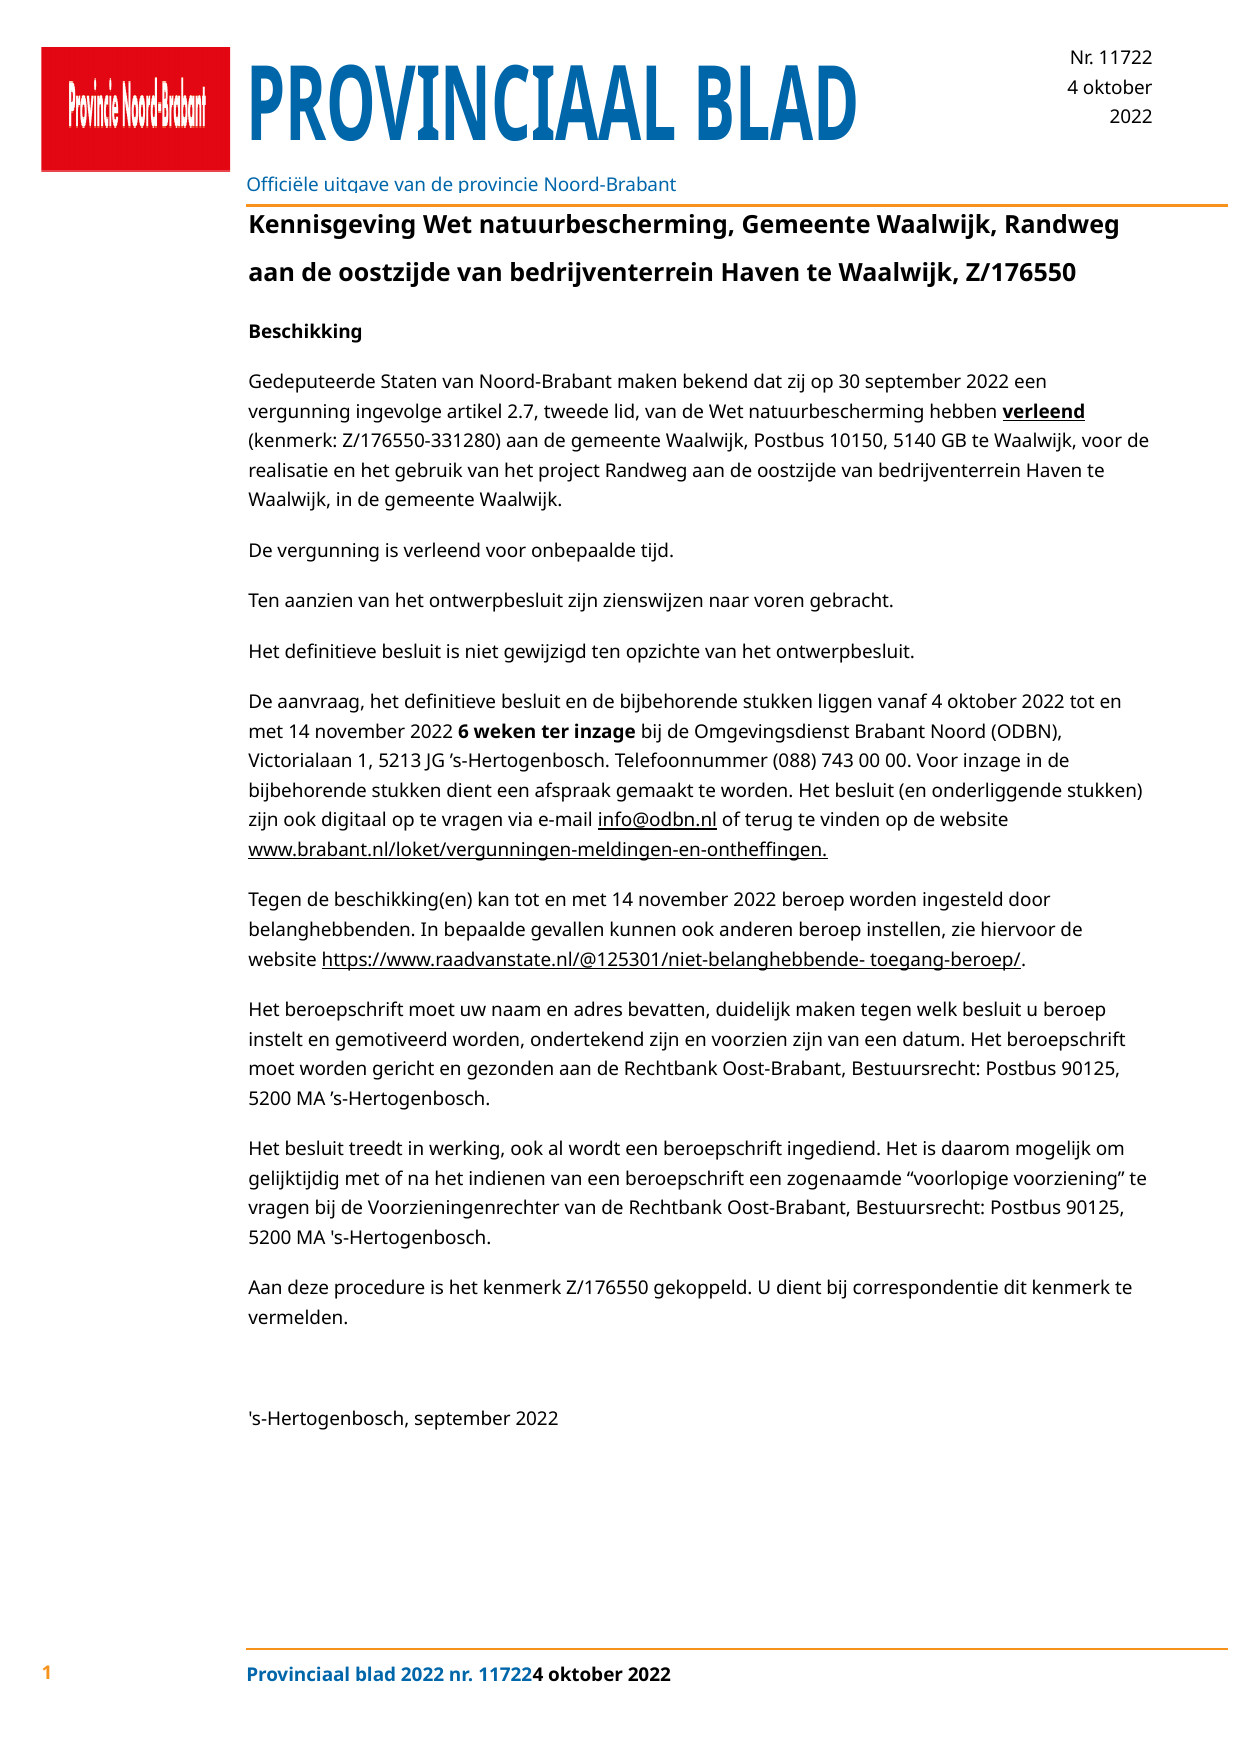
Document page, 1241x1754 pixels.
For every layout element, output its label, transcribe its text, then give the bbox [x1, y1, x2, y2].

text Het definitieve besluit is niet gewijzigd ten opzichte van het ontwerpbesluit. [248, 638, 1152, 664]
text De vergunning is verleend voor onbepaalde tijd. [248, 537, 1152, 563]
text Het beroepschrift moet uw naam en adres bevatten, duidelijk maken tegen welk besluit u beroep instelt en gemotiveerd worden, ondertekend zijn en voorzien zijn van een datum. Het beroepschrift moet worden gericht en gezonden aan de Rechtbank Oost-Brabant, Bestuursrecht: Postbus 90125, 5200 MA ’s-Hertogenbosch. [248, 996, 1152, 1111]
text Tegen de beschikking(en) kan tot en met 14 november 2022 beroep worden ingesteld door belanghebbenden. In bepaalde gevallen kunnen ook anderen beroep instellen, zie hiervoor de website https://www.raadvanstate.nl/@125301/niet-belanghebbende- toegang-beroep/. [248, 887, 1152, 972]
text 's-Hertogenbosch, september 2022 [248, 1405, 1152, 1431]
picture [41, 47, 231, 172]
text Het besluit treedt in werking, ook al wordt een beroepschrift ingediend. Het is daarom mogelijk om gelijktijdig met of na het indienen van een beroepschrift een zogenaamde “voorlopige voorziening” te vragen bij de Voorzieningenrechter van de Rechtbank Oost-Brabant, Bestuursrecht: Postbus 90125, 5200 MA 's-Hertogenbosch. [248, 1135, 1152, 1250]
text Kennisgeving Wet natuurbescherming, Gemeente Waalwijk, Randweg aan de oostzijde van bedrijventerrein Haven te Waalwijk, Z/176550 [248, 207, 1152, 288]
text Ten aanzien van het ontwerpbesluit zijn zienswijzen naar voren gebracht. [248, 587, 1152, 613]
text Beschikking [248, 318, 1152, 344]
text Gedeputeerde Staten van Noord-Brabant maken bekend dat zij op 30 september 2022 een vergunning ingevolge artikel 2.7, tweede lid, van de Wet natuurbescherming hebben verleend (kenmerk: Z/176550-331280) aan de gemeente Waalwijk, Postbus 10150, 5140 GB te Waalwijk, voor de realisatie en het gebruik van het project Randweg aan de oostzijde van bedrijventerrein Haven te Waalwijk, in de gemeente Waalwijk. [248, 368, 1152, 512]
text De aanvraag, het definitieve besluit en de bijbehorende stukken liggen vanaf 4 oktober 2022 tot en met 14 november 2022 6 weken ter inzage bij de Omgevingsdienst Brabant Noord (ODBN), Victorialaan 1, 5213 JG ’s-Hertogenbosch. Telefoonnummer (088) 743 00 00. Voor inzage in de bijbehorende stukken dient een afspraak gemaakt te worden. Het besluit (en onderliggende stukken) zijn ook digitaal op te vragen via e-mail info@odbn.nl of terug te vinden op de website www.brabant.nl/loket/vergunningen-meldingen-en-ontheffingen. [248, 688, 1152, 862]
text Aan deze procedure is het kenmerk Z/176550 gekoppeld. U dient bij correspondentie dit kenmerk te vermelden. [248, 1274, 1152, 1330]
